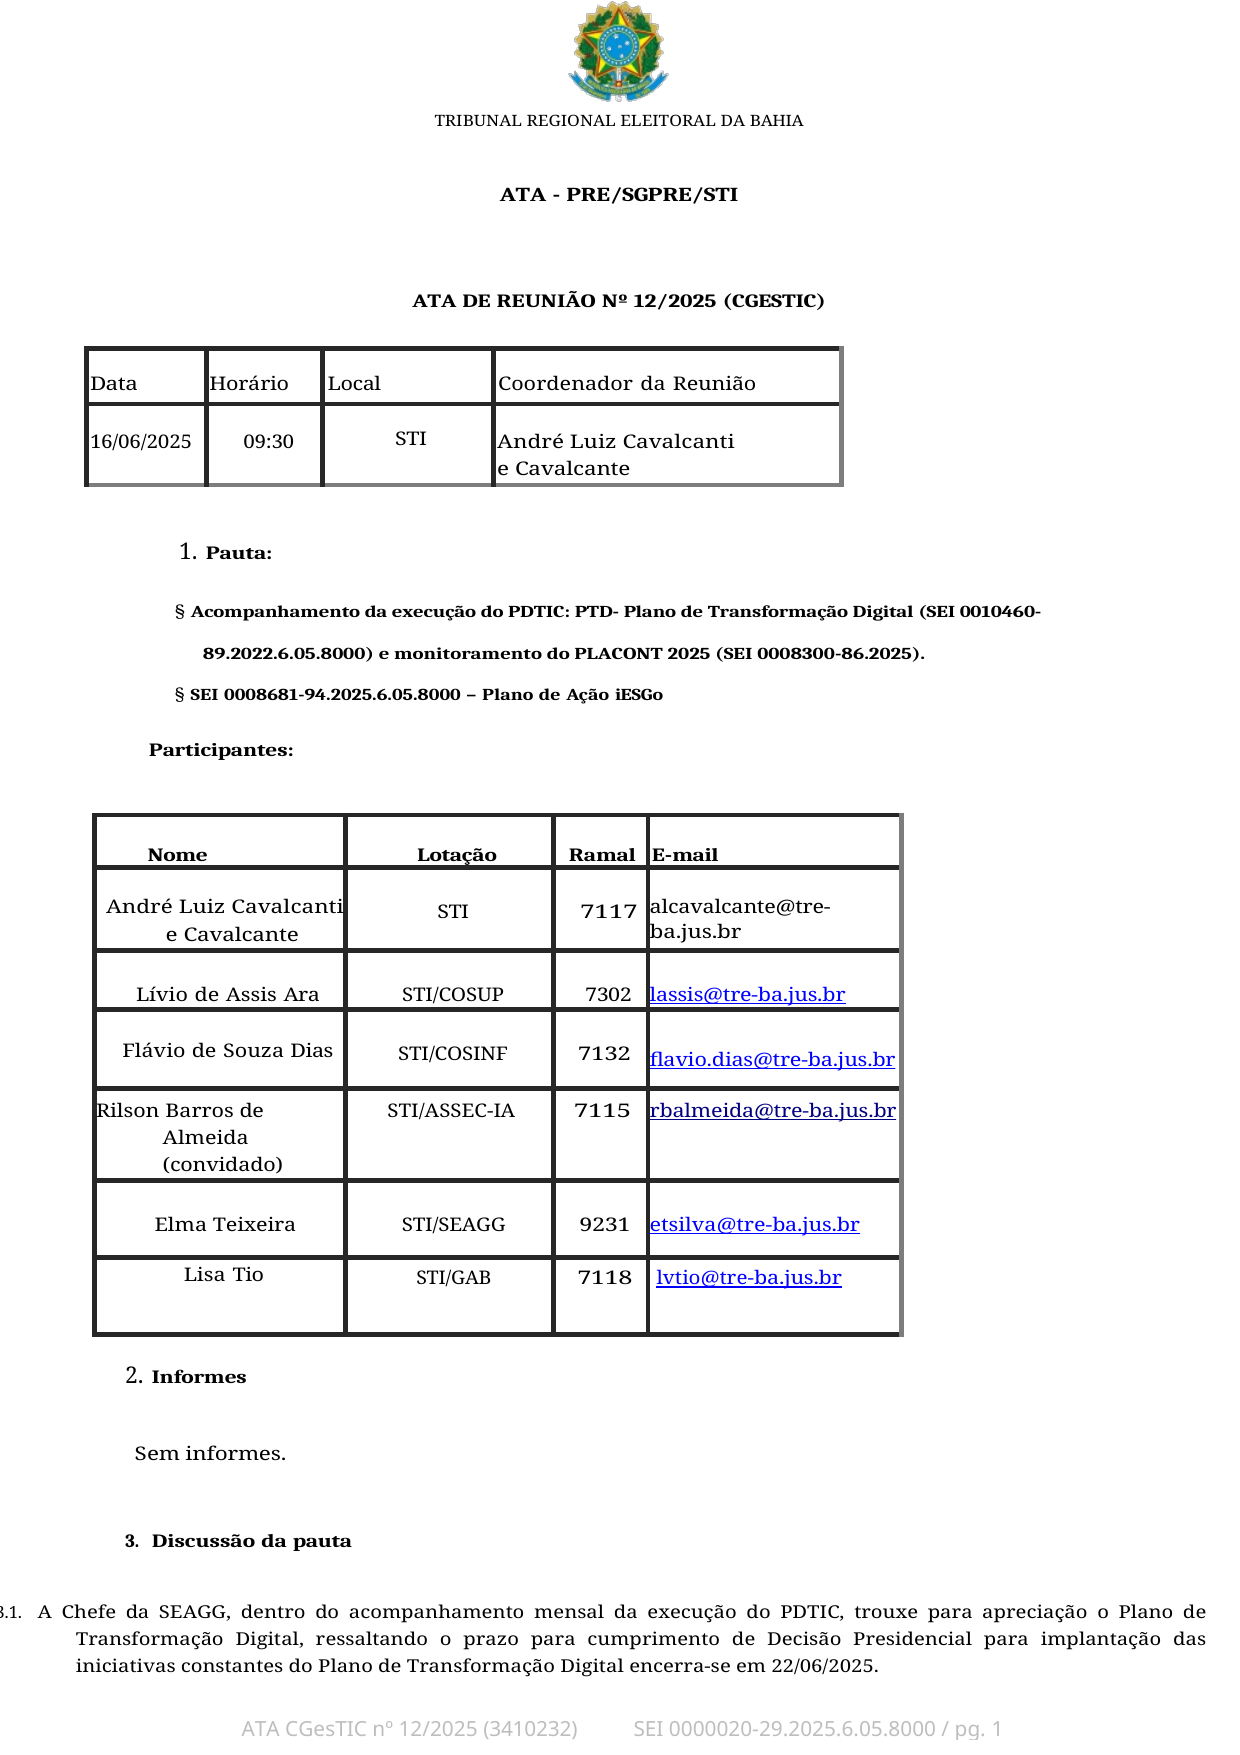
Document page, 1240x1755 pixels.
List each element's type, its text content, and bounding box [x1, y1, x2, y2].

table_header Horário [209, 351, 320, 401]
table_cell STI/ASSEC-IA [348, 1091, 551, 1178]
table_cell Elma Teixeira [97, 1183, 343, 1255]
table_cell STI/GAB [348, 1260, 551, 1332]
table_header Local [325, 351, 491, 401]
text TRIBUNAL REGIONAL ELEITORAL DA BAHIA [29, 110, 1208, 131]
table_cell 7132 [556, 1012, 646, 1086]
table_cell rbalmeida@tre-ba.jus.br [650, 1091, 899, 1178]
list Discussão da pauta [125, 1531, 1210, 1552]
table_cell 09:30 [209, 406, 320, 483]
list A Chefe da SEAGG, dentro do acompanhamento mensal da execução do PDTIC, trouxe para apreciação o Plano de Transformação Digital, ressaltando o prazo para cumprimento de Decisão Presidencial para implantação das iniciativas constantes do Plano de Transformação Digital encerra-se em 22/06/2025. [0, 1599, 1208, 1677]
subtitle ATA DE REUNIÃO Nº 12/2025 (CGESTIC) [29, 291, 1208, 312]
table_cell STI [348, 870, 551, 948]
table_cell 7115 [556, 1091, 646, 1178]
table_cell 16/06/2025 [89, 406, 204, 483]
table_header Lotação [348, 817, 551, 865]
table_cell Flávio de Souza Dias [97, 1012, 343, 1086]
text § Acompanhamento da execução do PDTIC: PTD- Plano de Transformação Digital (SEI 0010460- 89.2022.6.05.8000) e monitoramento do PLACONT 2025 (SEI 0008300-86.2025). [174, 600, 1210, 664]
table_cell STI/COSINF [348, 1012, 551, 1086]
table_header Nome [97, 817, 343, 865]
table_cell 7302 [556, 953, 646, 1007]
table_cell 7117 [556, 870, 646, 948]
table_header Ramal [556, 817, 646, 865]
table_cell flavio.dias@tre-ba.jus.br [650, 1012, 899, 1086]
table_cell 7118 [556, 1260, 646, 1332]
table_cell André Luiz Cavalcanti e Cavalcante [97, 870, 343, 948]
list Pauta: [179, 535, 1210, 566]
table_cell lvtio@tre-ba.jus.br [650, 1260, 899, 1332]
table_cell 9231 [556, 1183, 646, 1255]
subtitle Participantes: [149, 740, 1210, 761]
table_cell André Luiz Cavalcanti e Cavalcante [496, 406, 839, 483]
table_cell STI [325, 406, 491, 483]
table_cell etsilva@tre-ba.jus.br [650, 1183, 899, 1255]
table_cell alcavalcante@tre- ba.jus.br [650, 870, 899, 948]
table_cell STI/COSUP [348, 953, 551, 1007]
table_cell Lisa Tio [97, 1260, 343, 1332]
table_header Coordenador da Reunião [496, 351, 839, 401]
list Informes [125, 1359, 1210, 1391]
table_cell Lívio de Assis Ara [97, 953, 343, 1007]
table_cell Rilson Barros de Almeida (convidado) [97, 1091, 343, 1178]
table_cell STI/SEAGG [348, 1183, 551, 1255]
text § SEI 0008681-94.2025.6.05.8000 – Plano de Ação iESGo [174, 686, 1210, 704]
table_header Data [89, 351, 204, 401]
text Sem informes. [134, 1441, 1210, 1466]
table_header E-mail [650, 817, 899, 865]
table_cell lassis@tre-ba.jus.br [650, 953, 899, 1007]
text ATA - PRE/SGPRE/STI [29, 183, 1208, 206]
